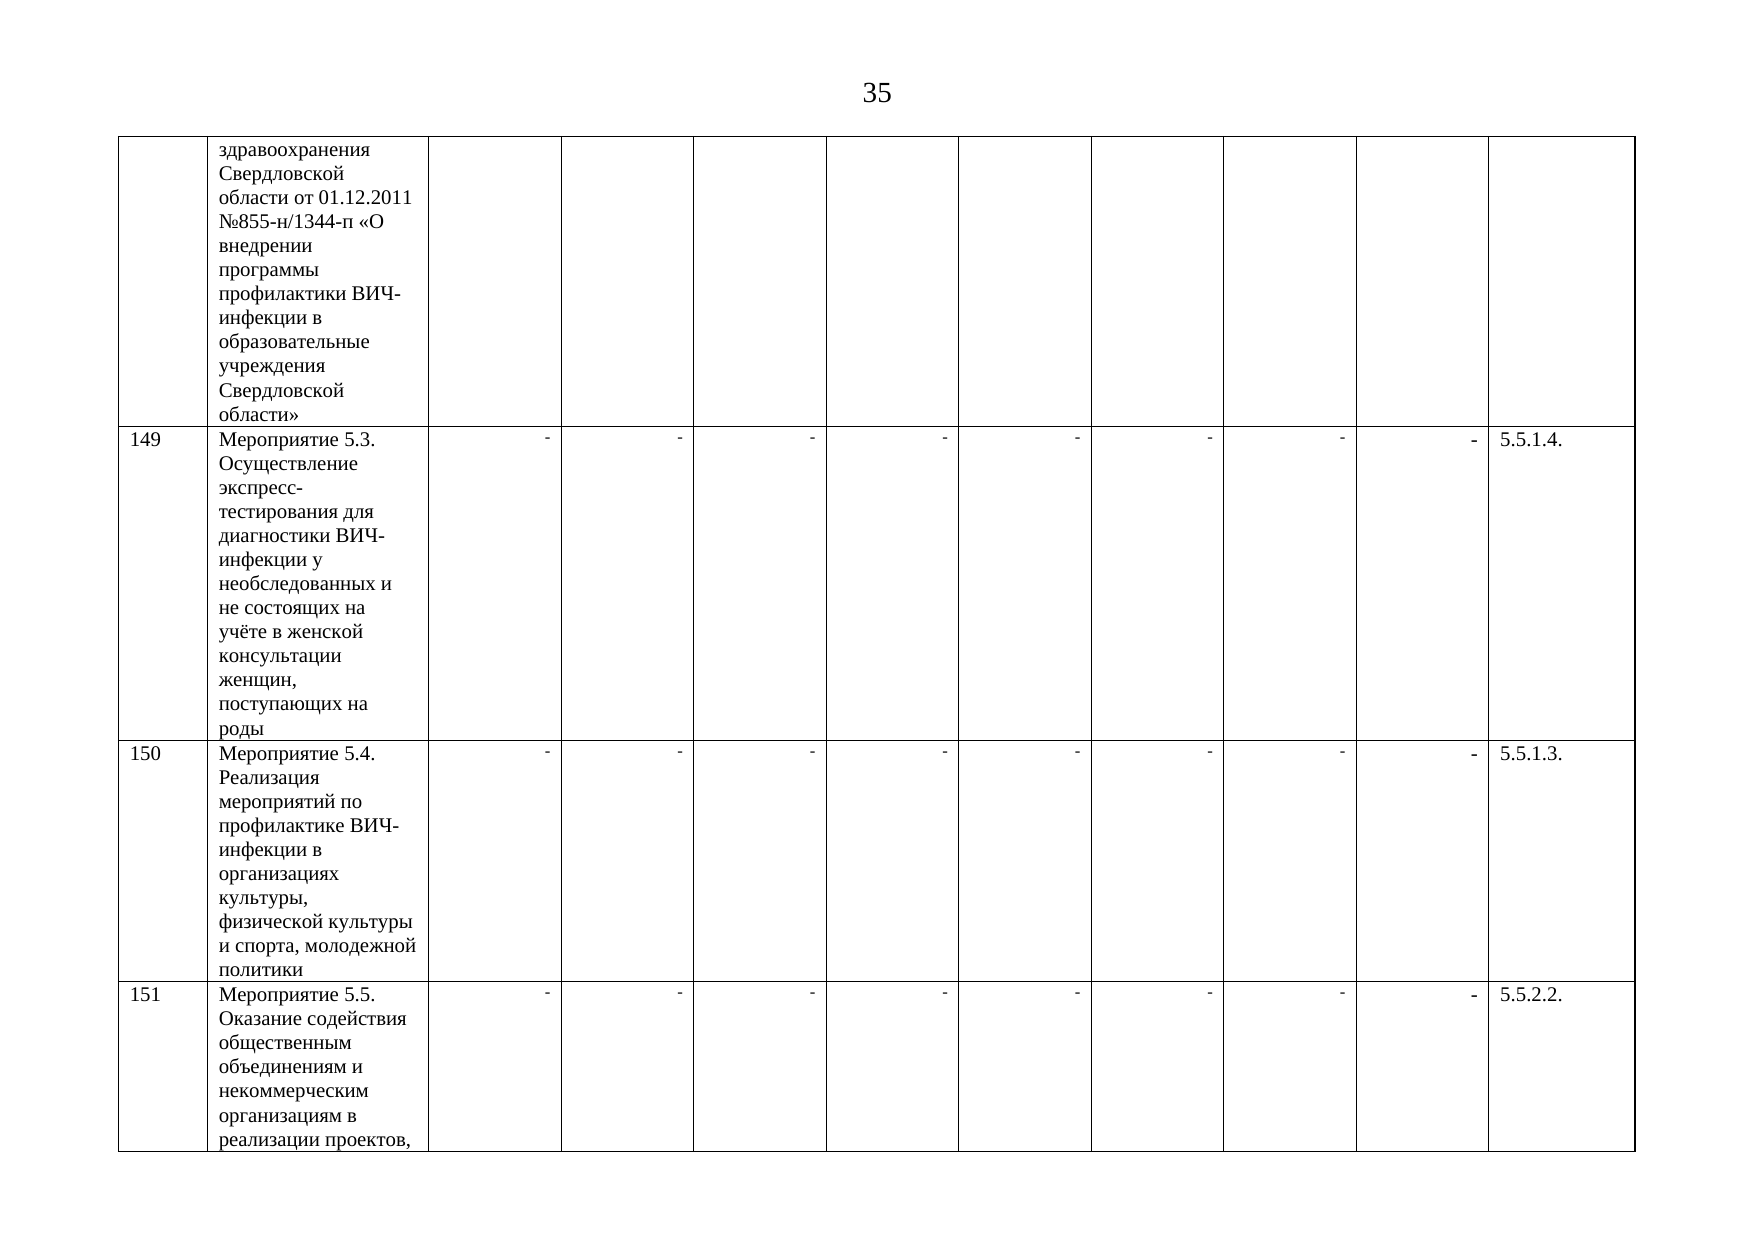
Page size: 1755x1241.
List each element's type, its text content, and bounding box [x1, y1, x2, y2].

table_cell - [1224, 741, 1356, 981]
table_cell - [694, 982, 826, 1151]
table_cell - [429, 741, 561, 981]
table_cell Мероприятие 5.4. Реализация мероприятий по профилактике ВИЧ-инфекции в организациях культуры, физической культуры и спорта, молодежной политики [208, 741, 428, 981]
table_cell - [562, 427, 693, 739]
table_cell - [562, 741, 693, 981]
table_cell - [827, 137, 958, 426]
table_cell Мероприятие 5.3. Осуществление экспресс-тестирования для диагностики ВИЧ-инфекции у необследованных и не состоящих на учёте в женской консультации женщин, поступающих на роды [208, 427, 428, 739]
table_cell - [694, 427, 826, 739]
table_cell - [694, 741, 826, 981]
table_cell - [562, 982, 693, 1151]
table_cell - [1224, 982, 1356, 1151]
table_cell - [562, 137, 693, 426]
table_cell 5.5.2.2. [1489, 982, 1634, 1151]
table_cell - [827, 741, 958, 981]
table_cell - [827, 427, 958, 739]
table_cell - [429, 982, 561, 1151]
table_cell - [429, 137, 561, 426]
table_cell - [959, 137, 1091, 426]
table_cell - [1357, 741, 1488, 981]
table_cell - [959, 982, 1091, 1151]
table_cell - [827, 982, 958, 1151]
table_cell 150 [119, 741, 207, 981]
table_cell - [959, 427, 1091, 739]
table_cell 151 [119, 982, 207, 1151]
table_cell - [1092, 741, 1223, 981]
table_cell - [429, 427, 561, 739]
table_cell - [1092, 982, 1223, 1151]
table_cell [1489, 137, 1634, 426]
table_cell - [959, 741, 1091, 981]
table_cell - [1357, 982, 1488, 1151]
table_cell - [1357, 427, 1488, 739]
table_cell - [1357, 137, 1488, 426]
table_cell - [1224, 427, 1356, 739]
table_cell здравоохранения Свердловской области от 01.12.2011 №855-н/1344-п «О внедрении программы профилактики ВИЧ-инфекции в образовательные учреждения Свердловской области» [208, 137, 428, 426]
table_cell 149 [119, 427, 207, 739]
table_cell [119, 137, 207, 426]
table_cell - [1092, 427, 1223, 739]
table_cell - [1224, 137, 1356, 426]
table_cell Мероприятие 5.5. Оказание содействия общественным объединениям и некоммерческим организациям в реализации проектов, [208, 982, 428, 1151]
table_cell 5.5.1.3. [1489, 741, 1634, 981]
table_cell - [694, 137, 826, 426]
table_cell 5.5.1.4. [1489, 427, 1634, 739]
table_cell - [1092, 137, 1223, 426]
